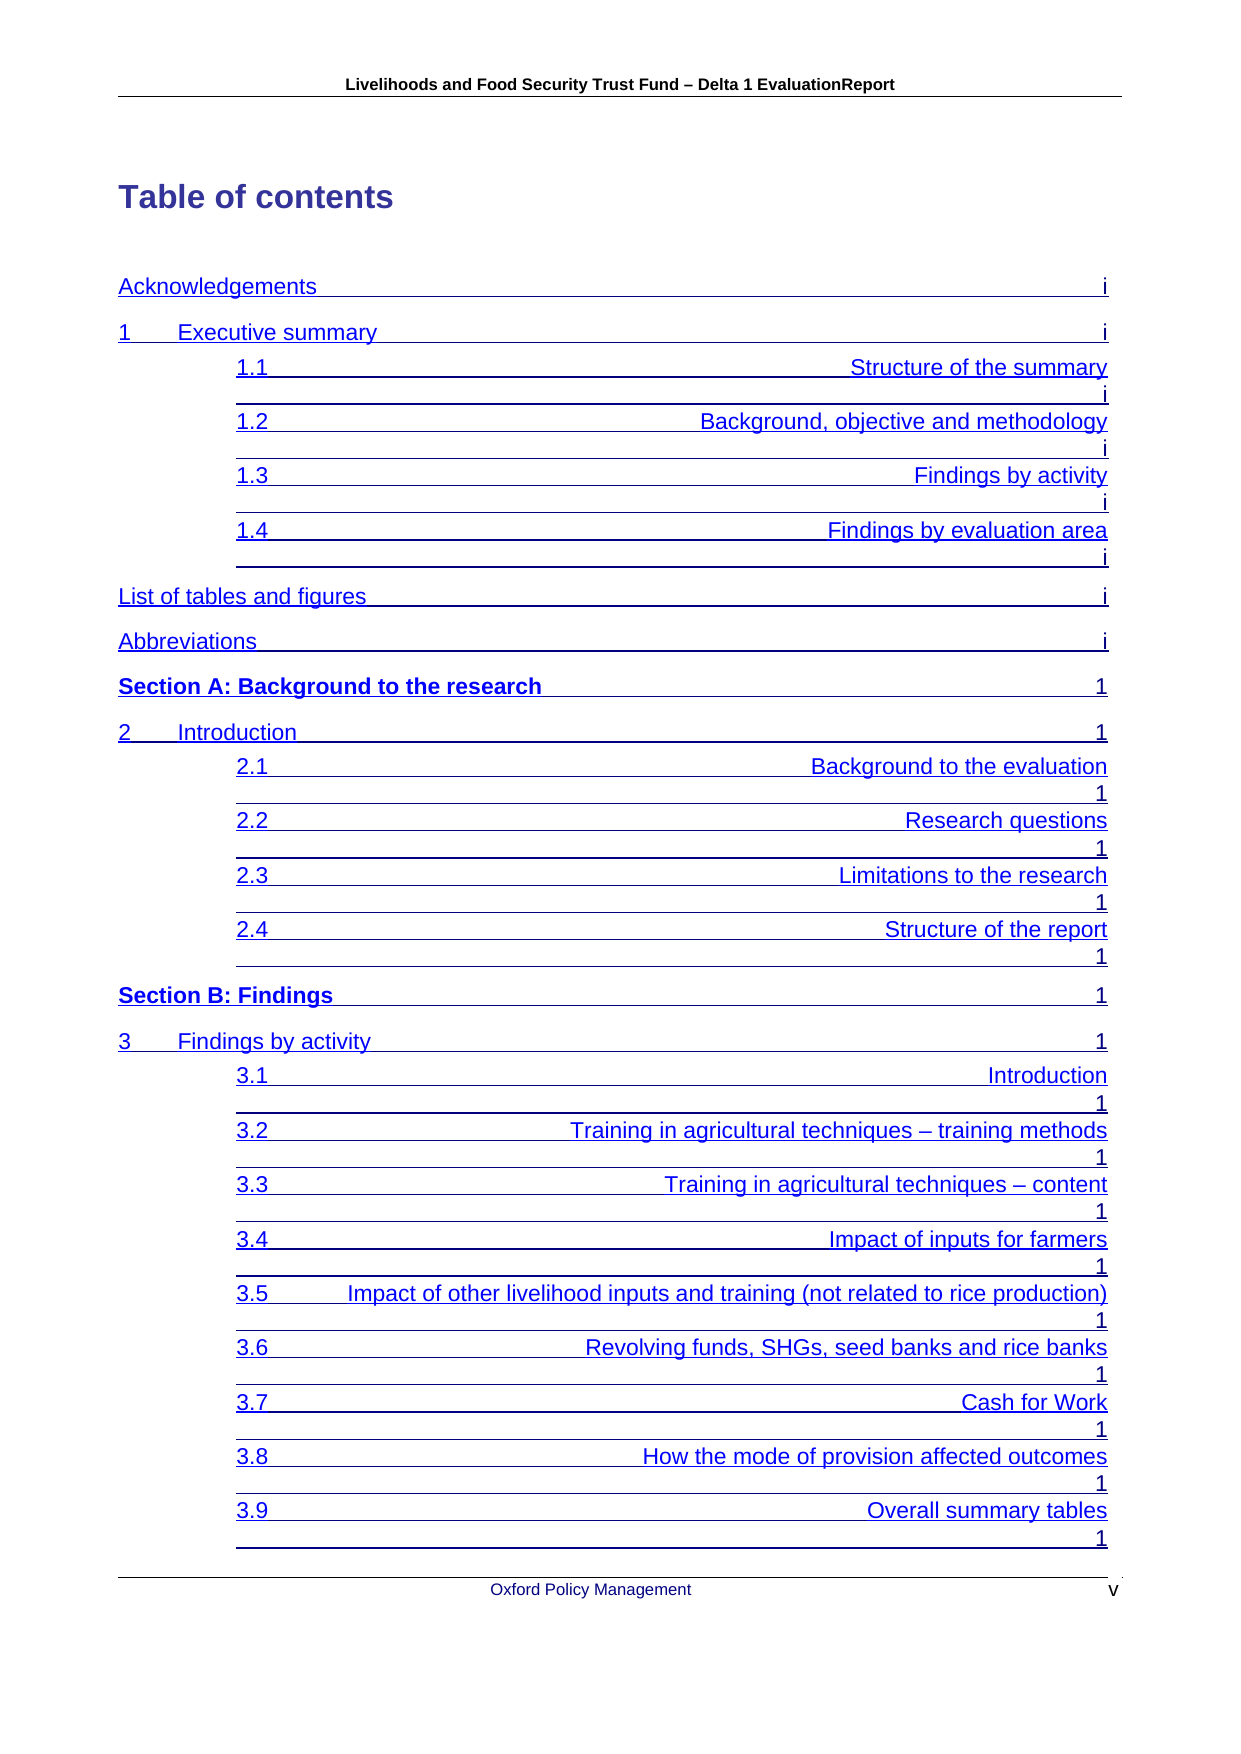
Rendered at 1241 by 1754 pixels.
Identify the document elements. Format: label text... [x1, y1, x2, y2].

text 3.4 Impact of inputs for farmers 1 [236, 1225, 1122, 1279]
text 2.3 Limitations to the research 1 [236, 861, 1122, 915]
text Acknowledgements i [118, 273, 1122, 299]
text 1 Executive summary i [118, 318, 1122, 346]
text List of tables and figures i [118, 583, 1122, 609]
text 3.1 Introduction 1 [236, 1062, 1122, 1116]
text Table of contents [118, 177, 1122, 216]
text 3.2 Training in agricultural techniques – training methods 1 [236, 1116, 1122, 1170]
text 2.1 Background to the evaluation 1 [236, 752, 1122, 807]
text 3.5 Impact of other livelihood inputs and training (not related to rice production) 1 [236, 1279, 1122, 1333]
text 3.7 Cash for Work 1 [236, 1388, 1122, 1442]
text Section A: Background to the research 1 [118, 673, 1122, 699]
text 2 Introduction 1 [118, 718, 1122, 746]
text 3.6 Revolving funds, SHGs, seed banks and rice banks 1 [236, 1333, 1122, 1388]
text 3.3 Training in agricultural techniques – content 1 [236, 1170, 1122, 1225]
text 3 Findings by activity 1 [118, 1027, 1122, 1055]
text Abbreviations i [118, 628, 1122, 654]
text 1.3 Findings by activity i [236, 461, 1122, 516]
text 3.9 Overall summary tables 1 [236, 1497, 1122, 1551]
text 2.4 Structure of the report 1 [236, 915, 1122, 970]
text 3.8 How the mode of provision affected outcomes 1 [236, 1442, 1122, 1497]
text Section B: Findings 1 [118, 982, 1122, 1008]
text 1.4 Findings by evaluation area i [236, 516, 1122, 570]
text 1.2 Background, objective and methodology i [236, 407, 1122, 461]
text 1.1 Structure of the summary i [236, 353, 1122, 407]
text 2.2 Research questions 1 [236, 807, 1122, 861]
